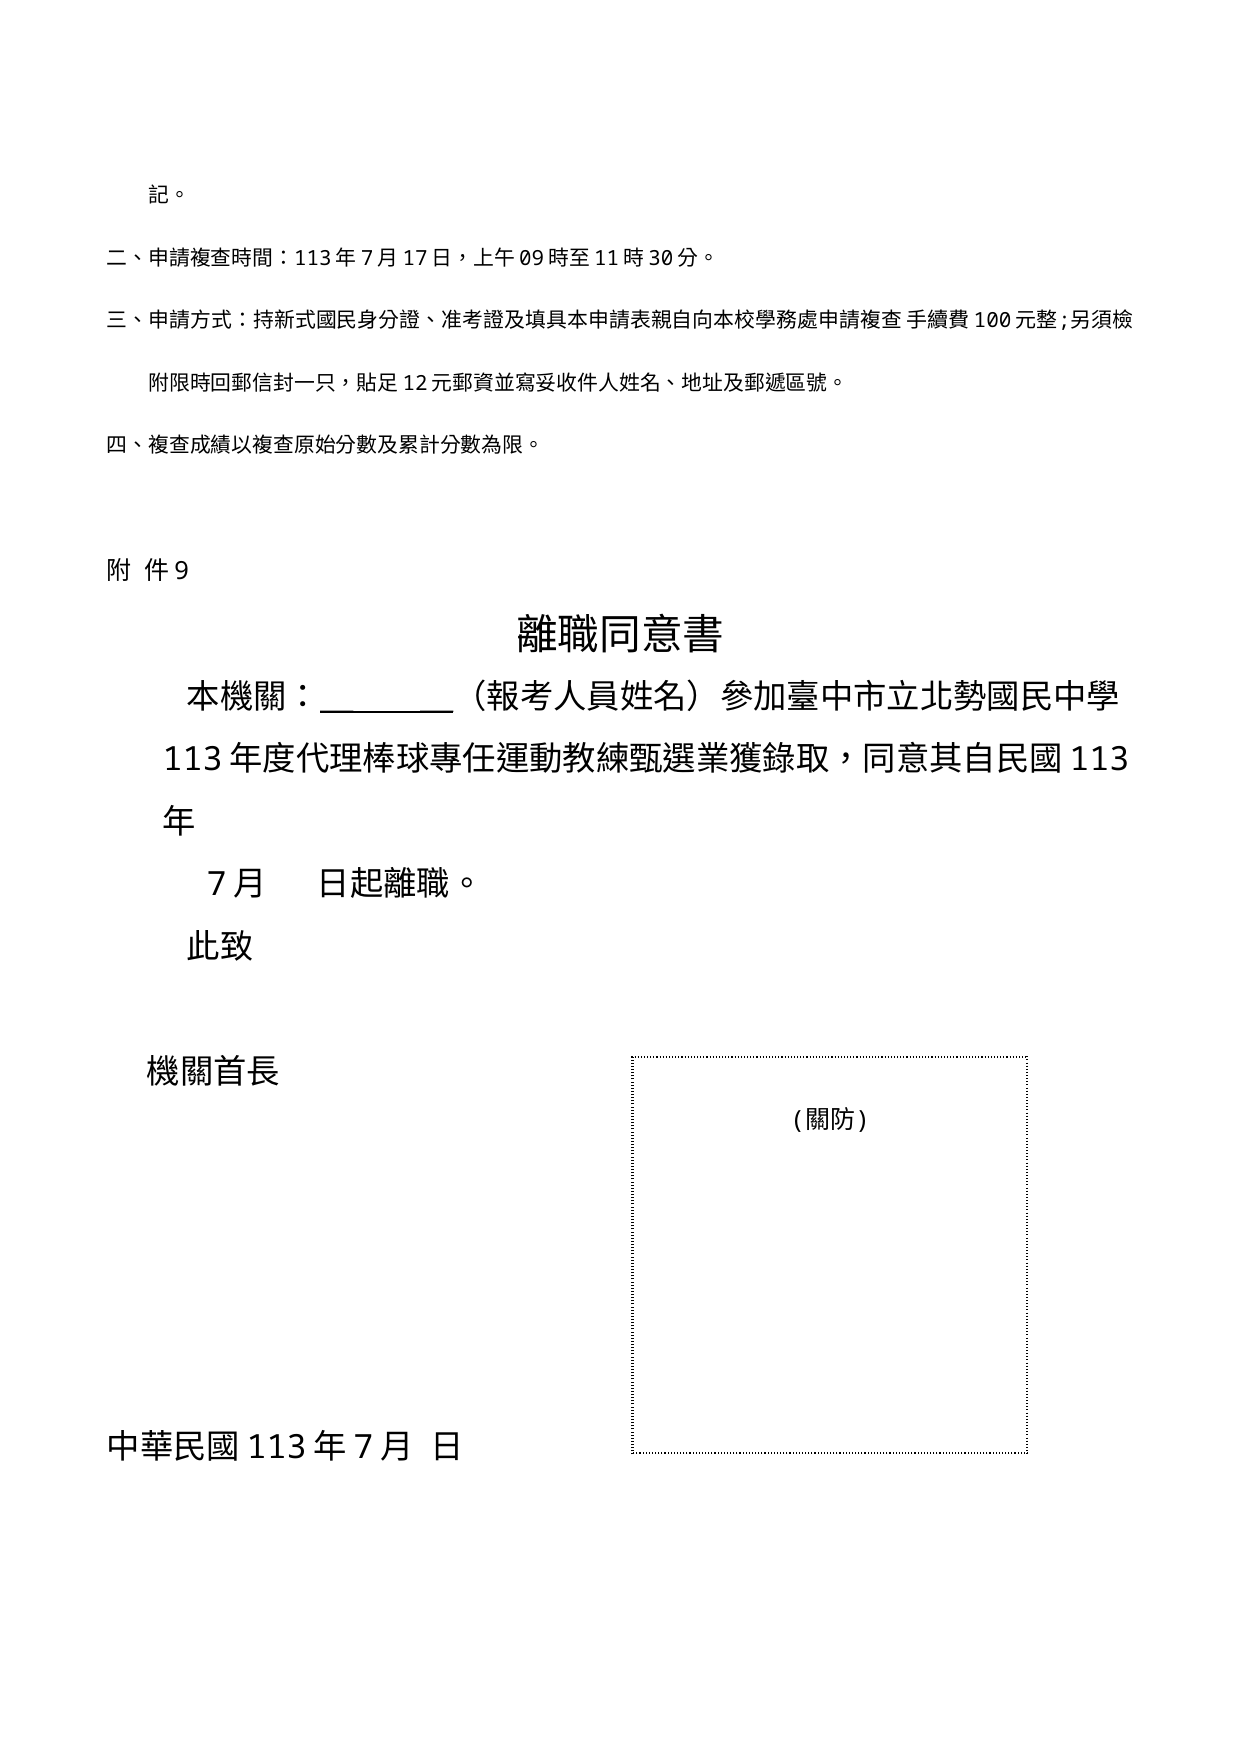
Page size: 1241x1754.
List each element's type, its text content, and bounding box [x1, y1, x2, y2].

text 離職同意書 [106, 589, 1134, 652]
text 記。 [106, 152, 1134, 214]
text 二、申請複查時間：113年7月17日，上午09時至11時30分。 [106, 214, 1134, 277]
text 本機關：＿ ＿（報考人員姓名）參加臺中市立北勢國民中學113年度代理棒球專任運動教練甄選業獲錄取，同意其自民國113年 [106, 652, 1134, 839]
text 中華民國113年7月 日 [106, 1402, 1134, 1464]
text 三、申請方式：持新式國民身分證、准考證及填具本申請表親自向本校學務處申請複查手續費100元整;另須檢附限時回郵信封一只，貼足12元郵資並寫妥收件人姓名、地址及郵遞區號。 [106, 277, 1134, 402]
text 附 件9 [106, 527, 1134, 589]
text 此致 [106, 902, 1134, 964]
text 機關首長 [106, 1027, 1134, 1089]
text (關防) [648, 1100, 1011, 1136]
text 四、複查成績以複查原始分數及累計分數為限。 [106, 402, 1134, 464]
text 7月 日起離職。 [106, 839, 1134, 902]
